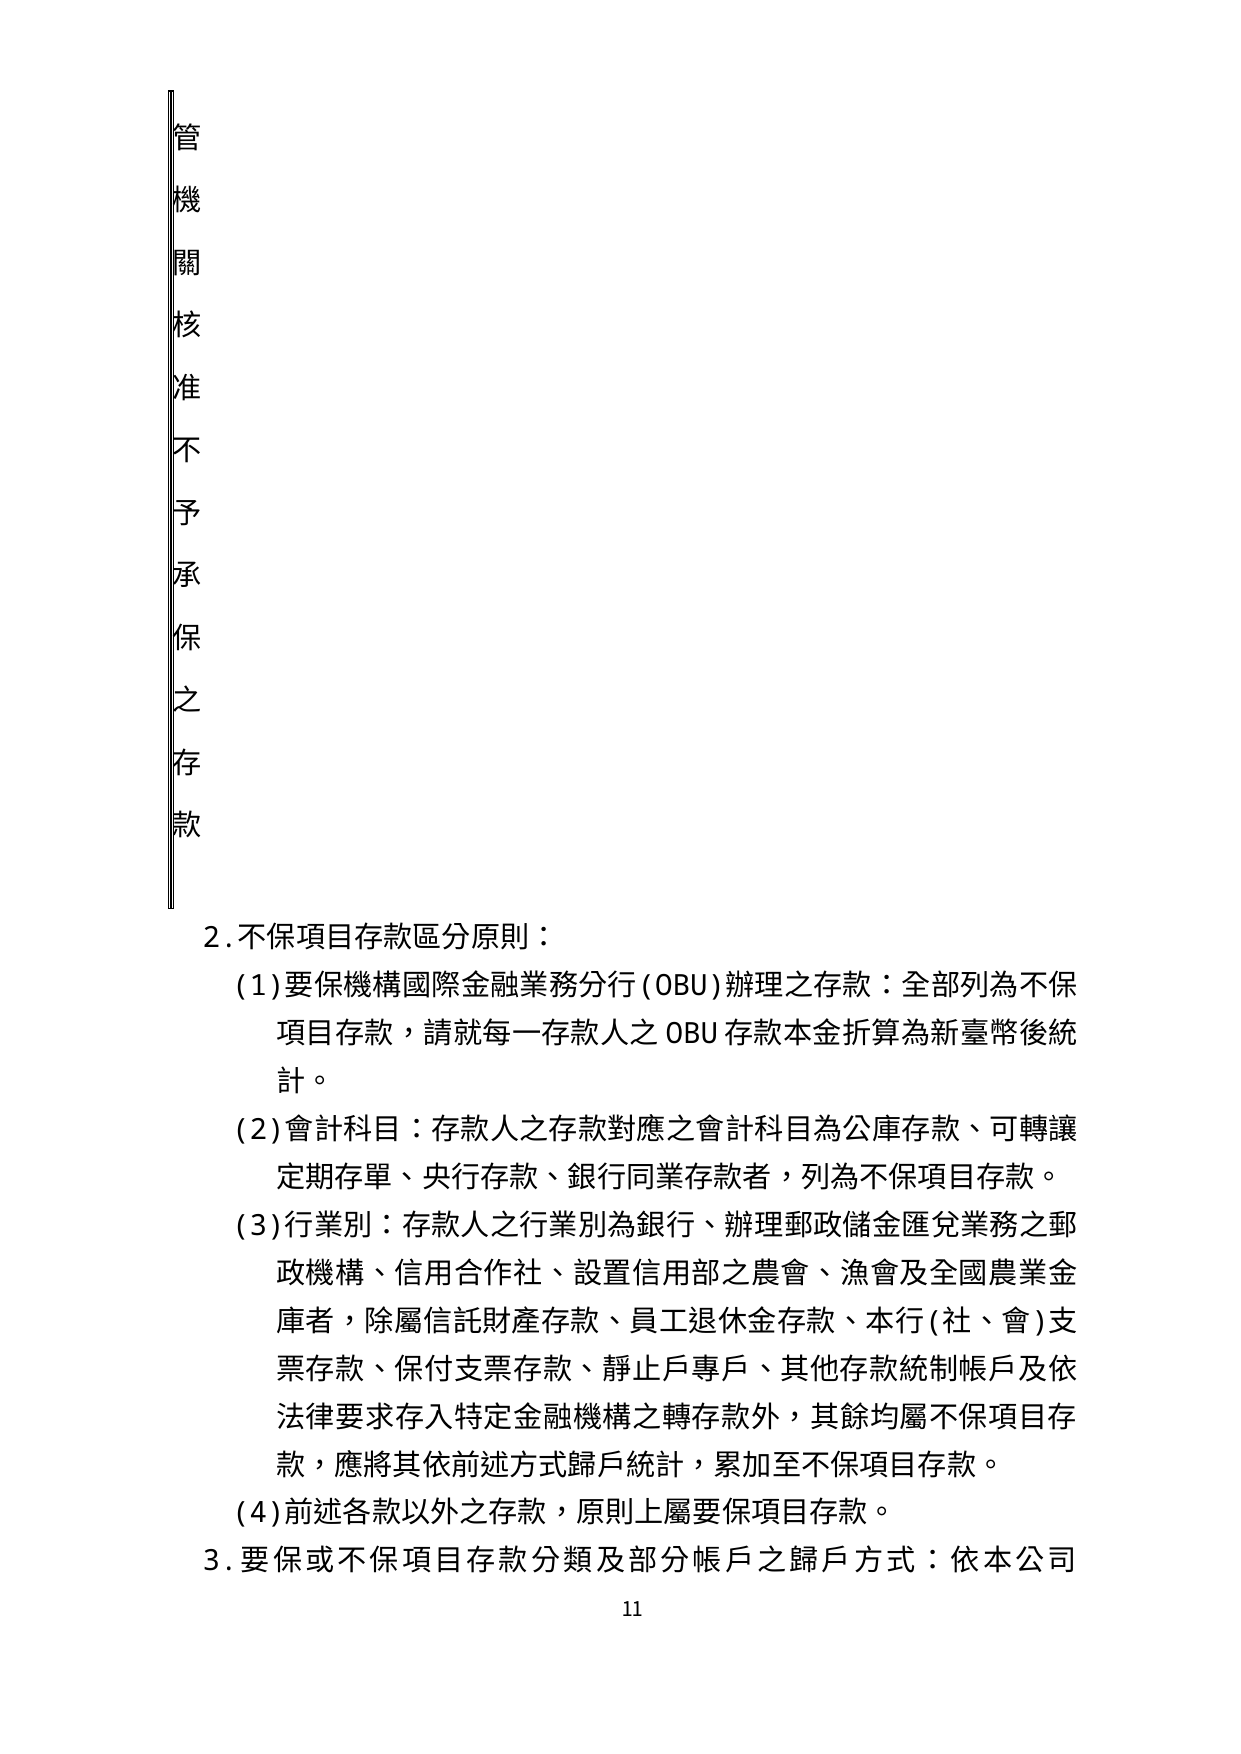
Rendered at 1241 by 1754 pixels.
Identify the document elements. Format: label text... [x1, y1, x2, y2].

text (2)會計科目：存款人之存款對應之會計科目為公庫存款、可轉讓定期存單、央行存款、銀行同業存款者，列為不保項目存款。 [232, 1101, 1078, 1197]
text (1)要保機構國際金融業務分行(OBU)辦理之存款：全部列為不保項目存款，請就每一存款人之OBU存款本金折算為新臺幣後統計。 [232, 957, 1078, 1101]
text 3.要保或不保項目存款分類及部分帳戶之歸戶方式：依本公司 [202, 1532, 1078, 1580]
text 2.不保項目存款區分原則： [202, 909, 1078, 957]
text (4)前述各款以外之存款，原則上屬要保項目存款。 [232, 1484, 1078, 1532]
text (3)行業別：存款人之行業別為銀行、辦理郵政儲金匯兌業務之郵政機構、信用合作社、設置信用部之農會、漁會及全國農業金庫者，除屬信託財產存款、員工退休金存款、本行(社、會)支票存款、保付支票存款、靜止戶專戶、其他存款統制帳戶及依法律要求存入特定金融機構之轉存款外，其餘均屬不保項目存款，應將其依前述方式歸戶統計，累加至不保項目存款。 [232, 1197, 1078, 1484]
